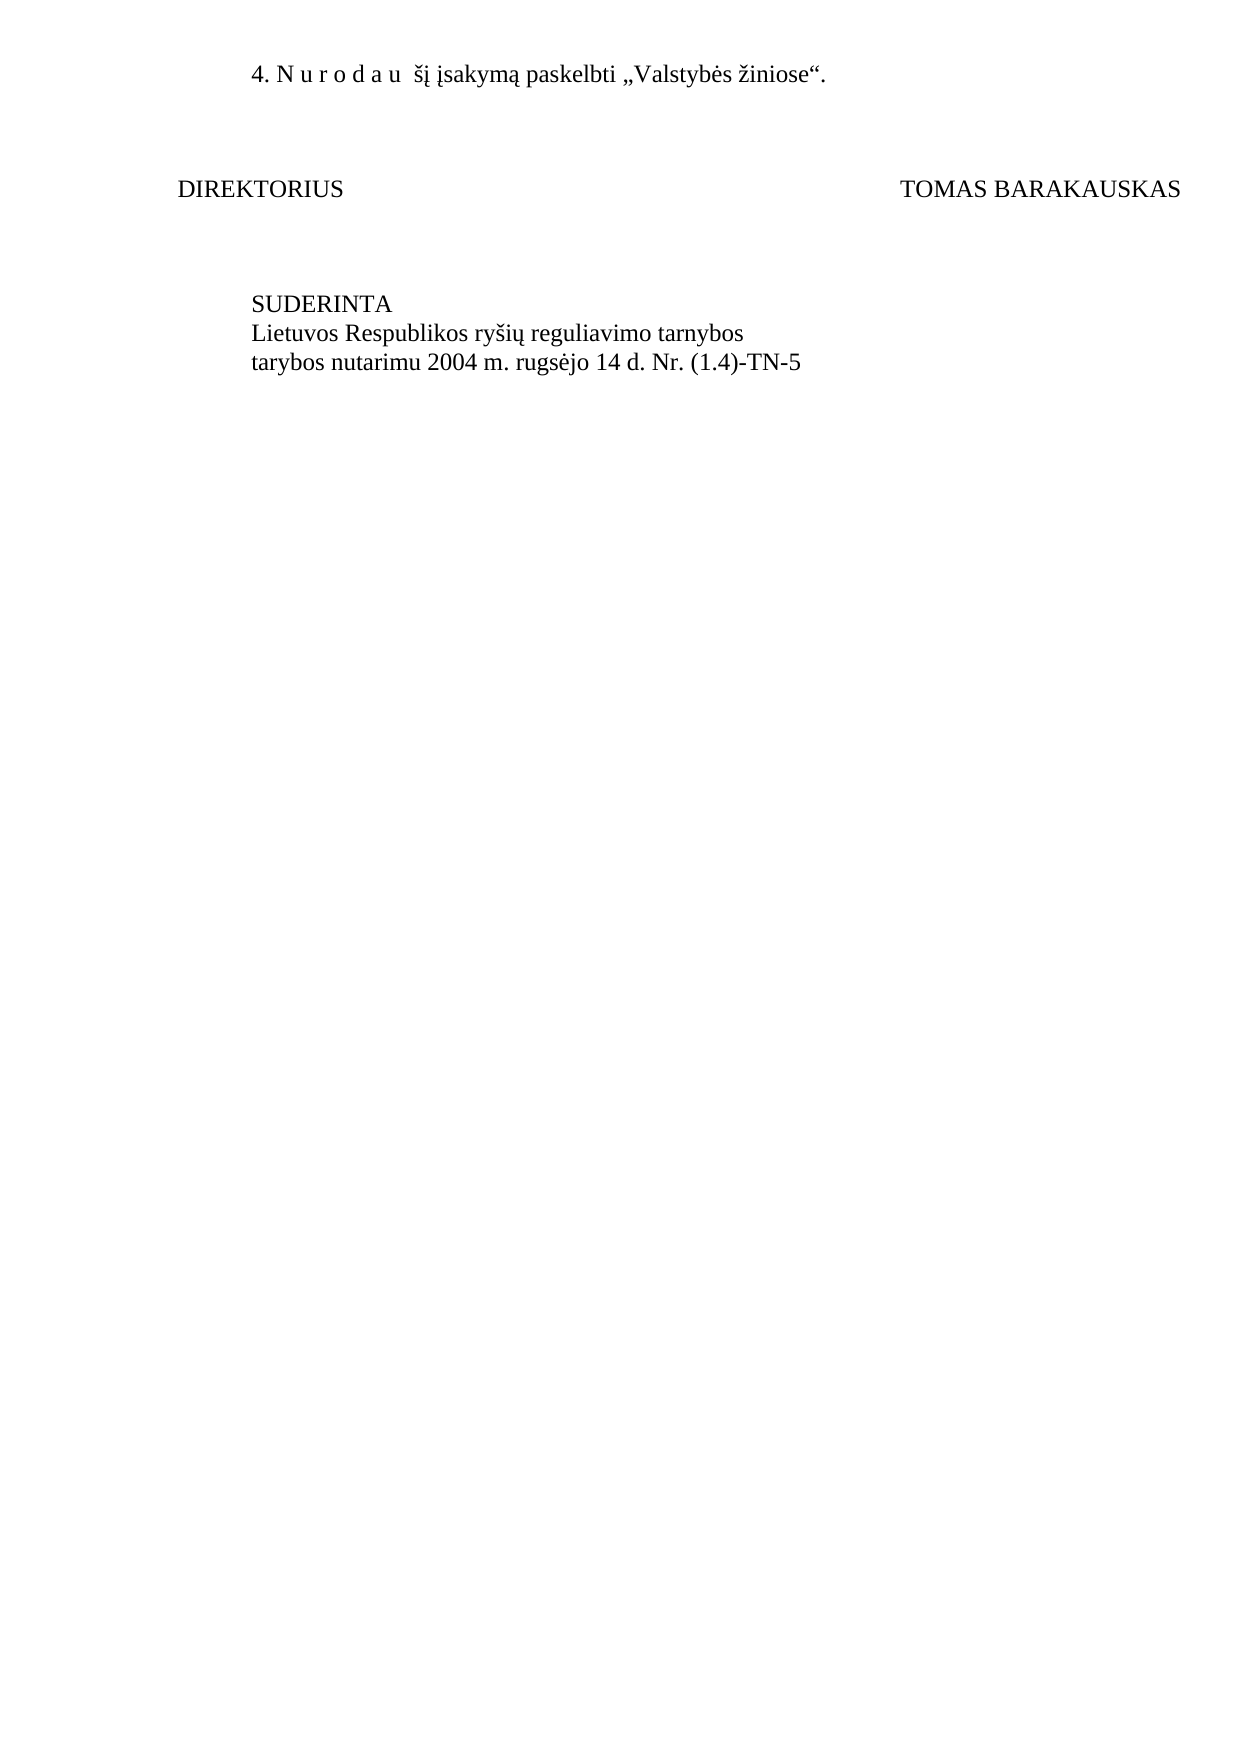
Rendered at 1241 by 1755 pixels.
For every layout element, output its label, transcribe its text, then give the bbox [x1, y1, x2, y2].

text tarybos nutarimu 2004 m. rugsėjo 14 d. Nr. (1.4)-TN-5 [177, 347, 1181, 375]
text SUDERINTA [177, 289, 1181, 318]
text Lietuvos Respublikos ryšių reguliavimo tarnybos [177, 318, 1181, 347]
text 4. Nurodau šį įsakymą paskelbti „Valstybės žiniose“. [177, 59, 1181, 88]
text DIREKTORIUS TOMAS BARAKAUSKAS [177, 174, 1181, 203]
